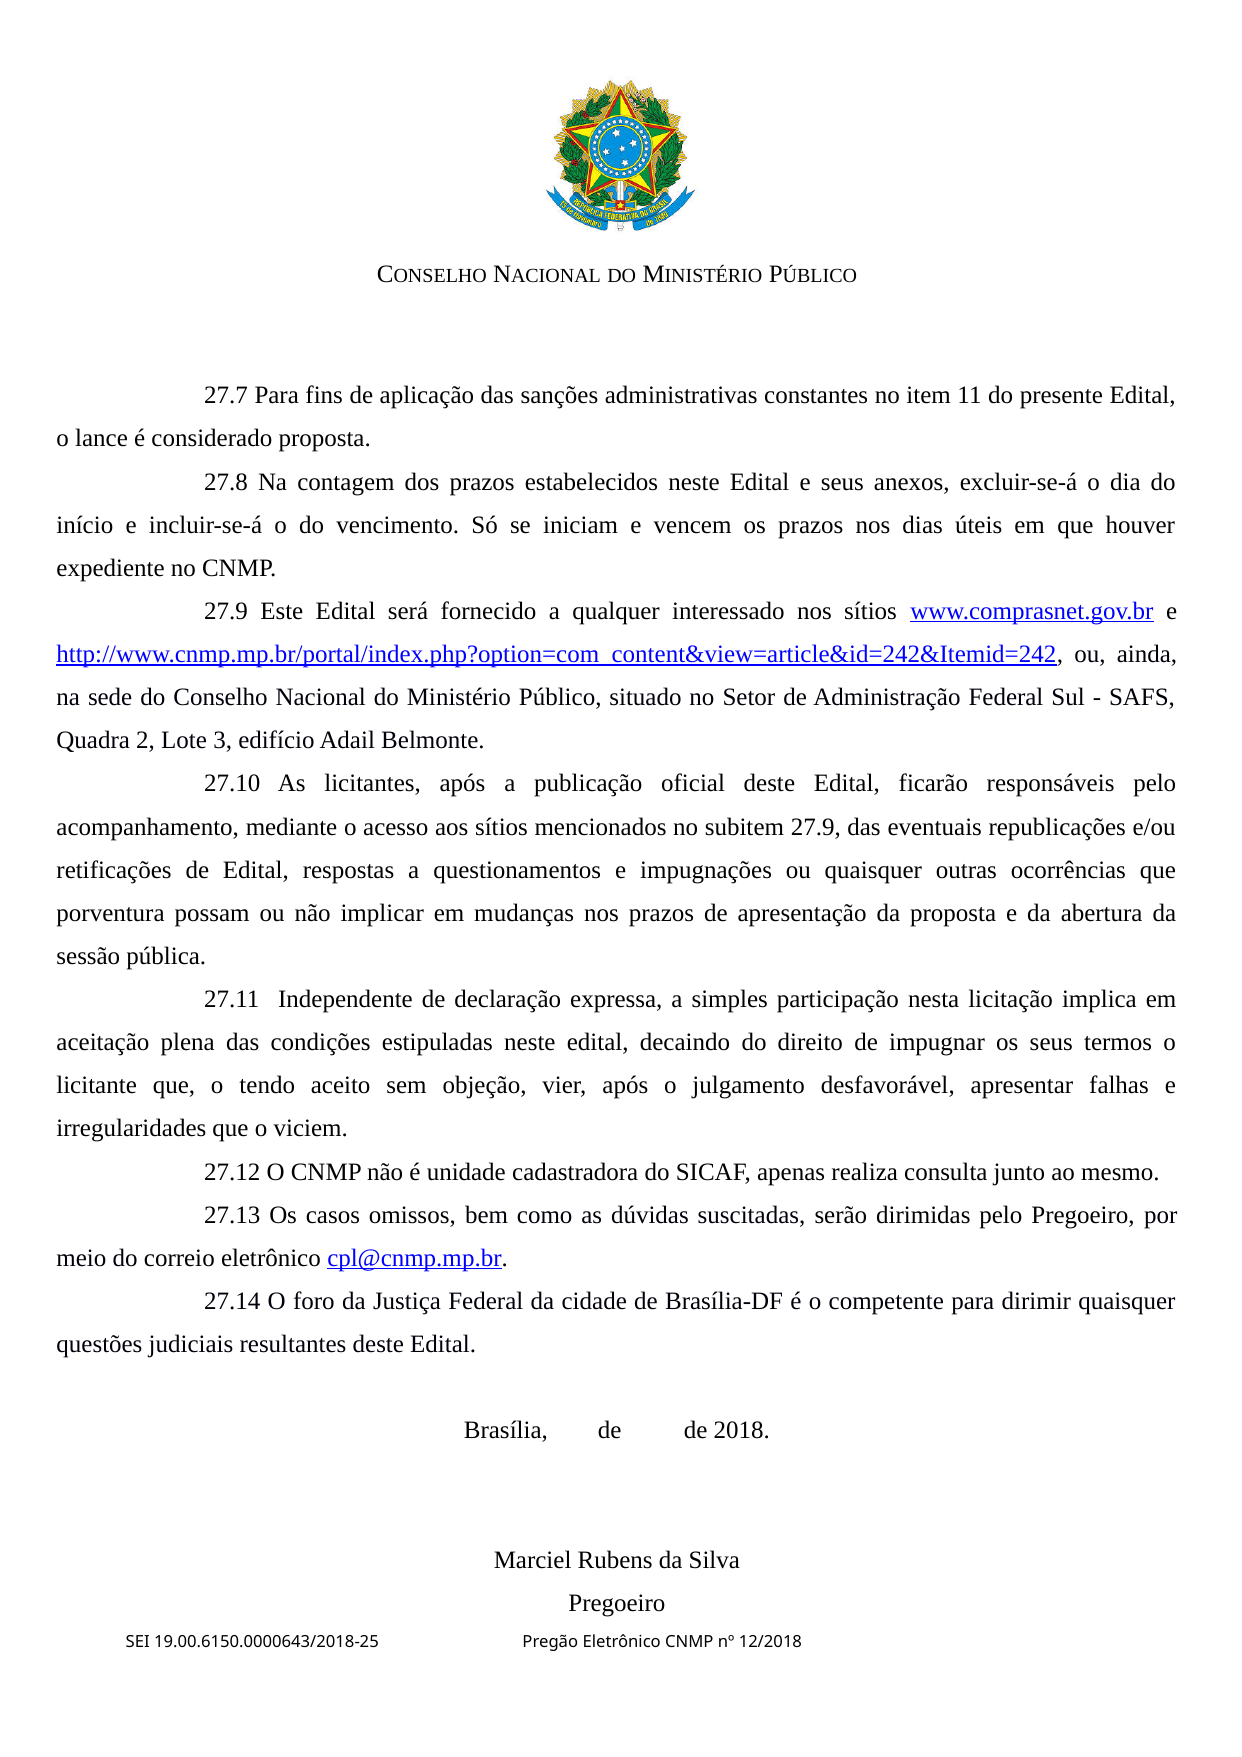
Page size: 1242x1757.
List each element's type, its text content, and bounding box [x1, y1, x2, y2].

text 27.14 O foro da Justiça Federal da cidade de Brasília-DF é o competente para dirimir quaisquer questões judiciais resultantes deste Edital. [56, 1286, 1177, 1358]
text 27.9 Este Edital será fornecido a qualquer interessado nos sítios www.comprasnet.gov.br e http://www.cnmp.mp.br/portal/index.php?option=com_content&view=article&id=242&Itemid=242, ou, ainda, na sede do Conselho Nacional do Ministério Público, situado no Setor de Administração Federal Sul - SAFS, Quadra 2, Lote 3, edifício Adail Belmonte. [56, 596, 1177, 754]
text Pregoeiro [56, 1588, 1177, 1617]
text Brasília, de de 2018. [56, 1415, 1177, 1444]
text Marciel Rubens da Silva [56, 1545, 1177, 1573]
text 27.8 Na contagem dos prazos estabelecidos neste Edital e seus anexos, excluir-se-á o dia do início e incluir-se-á o do vencimento. Só se iniciam e vencem os prazos nos dias úteis em que houver expediente no CNMP. [56, 467, 1177, 582]
text 27.10 As licitantes, após a publicação oficial deste Edital, ficarão responsáveis pelo acompanhamento, mediante o acesso aos sítios mencionados no subitem 27.9, das eventuais republicações e/ou retificações de Edital, respostas a questionamentos e impugnações ou quaisquer outras ocorrências que porventura possam ou não implicar em mudanças nos prazos de apresentação da proposta e da abertura da sessão pública. [56, 768, 1177, 970]
text 27.11 Independente de declaração expressa, a simples participação nesta licitação implica em aceitação plena das condições estipuladas neste edital, decaindo do direito de impugnar os seus termos o licitante que, o tendo aceito sem objeção, vier, após o julgamento desfavorável, apresentar falhas e irregularidades que o viciem. [56, 984, 1177, 1142]
text 27.13 Os casos omissos, bem como as dúvidas suscitadas, serão dirimidas pelo Pregoeiro, por meio do correio eletrônico cpl@cnmp.mp.br. [56, 1200, 1177, 1272]
text 27.7 Para fins de aplicação das sanções administrativas constantes no item 11 do presente Edital, o lance é considerado proposta. [56, 380, 1177, 452]
text 27.12 O CNMP não é unidade cadastradora do SICAF, apenas realiza consulta junto ao mesmo. [56, 1157, 1177, 1185]
